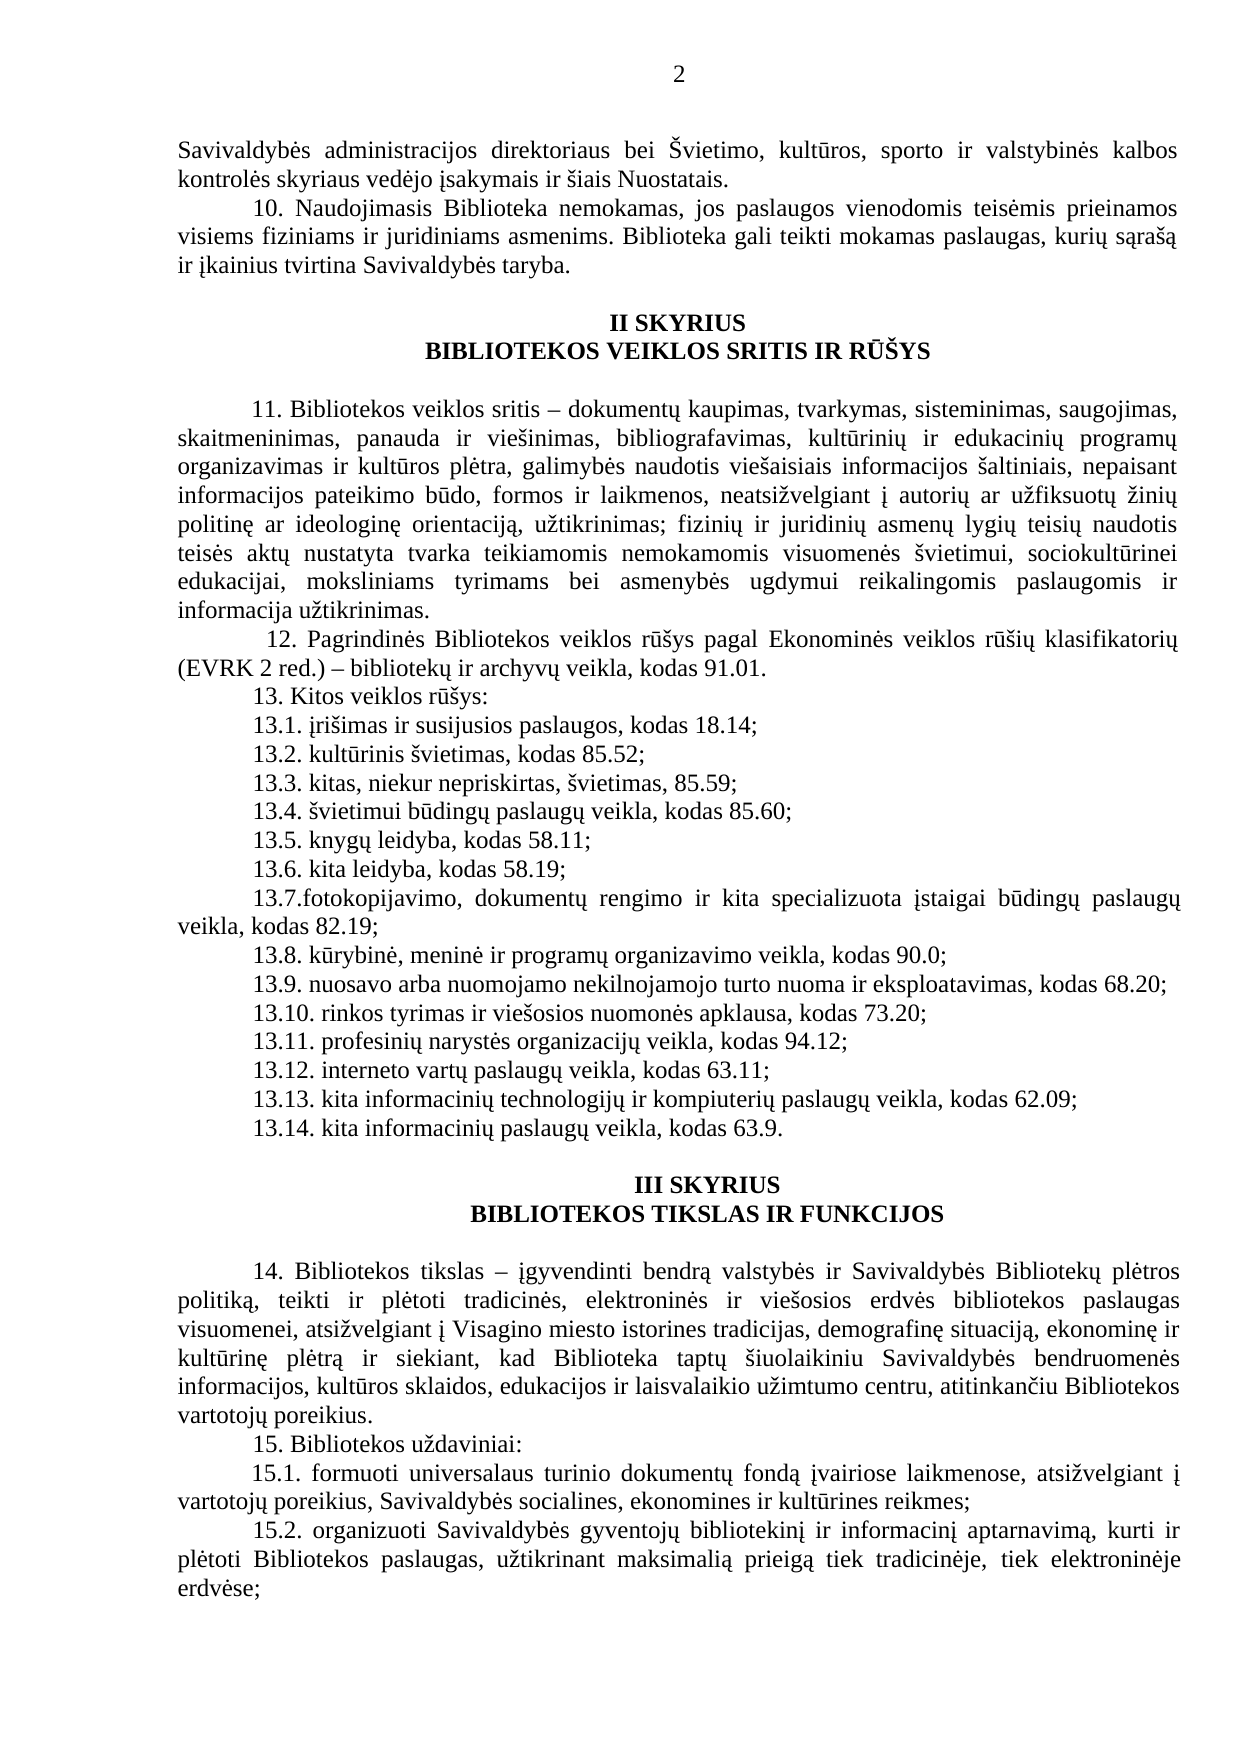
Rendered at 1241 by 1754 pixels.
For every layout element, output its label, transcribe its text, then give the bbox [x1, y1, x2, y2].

text 13.7.fotokopijavimo, dokumentų rengimo ir kita specializuota įstaigai būdingų paslaugų veikla, kodas 82.19; [177, 883, 1181, 940]
text 13. Kitos veiklos rūšys: [177, 681, 1178, 710]
text 13.14. kita informacinių paslaugų veikla, kodas 63.9. [177, 1113, 1181, 1141]
text II SKYRIUS [177, 308, 1178, 336]
text 13.2. kultūrinis švietimas, kodas 85.52; [177, 739, 1181, 768]
text 13.3. kitas, niekur nepriskirtas, švietimas, 85.59; [177, 768, 1181, 796]
text 15. Bibliotekos uždaviniai: [177, 1429, 1181, 1458]
text 12. Pagrindinės Bibliotekos veiklos rūšys pagal Ekonominės veiklos rūšių klasifikatorių (EVRK 2 red.) – bibliotekų ir archyvų veikla, kodas 91.01. [177, 624, 1178, 681]
text 13.1. įrišimas ir susijusios paslaugos, kodas 18.14; [177, 710, 1178, 739]
text BIBLIOTEKOS TIKSLAS IR FUNKCIJOS [177, 1199, 1178, 1228]
text 13.11. profesinių narystės organizacijų veikla, kodas 94.12; [177, 1026, 1181, 1055]
text 15.1. formuoti universalaus turinio dokumentų fondą įvairiose laikmenose, atsižvelgiant į vartotojų poreikius, Savivaldybės socialines, ekonomines ir kultūrines reikmes; [177, 1458, 1181, 1515]
text 13.8. kūrybinė, meninė ir programų organizavimo veikla, kodas 90.0; [177, 940, 1181, 969]
text BIBLIOTEKOS VEIKLOS SRITiS ir RŪŠYS [177, 336, 1178, 365]
text 13.10. rinkos tyrimas ir viešosios nuomonės apklausa, kodas 73.20; [177, 998, 1181, 1026]
text 13.6. kita leidyba, kodas 58.19; [177, 854, 1181, 883]
text 11. Bibliotekos veiklos sritis – dokumentų kaupimas, tvarkymas, sisteminimas, saugojimas, skaitmeninimas, panauda ir viešinimas, bibliografavimas, kultūrinių ir edukacinių programų organizavimas ir kultūros plėtra, galimybės naudotis viešaisiais informacijos šaltiniais, nepaisant informacijos pateikimo būdo, formos ir laikmenos, neatsižvelgiant į autorių ar užfiksuotų žinių politinę ar ideologinę orientaciją, užtikrinimas; fizinių ir juridinių asmenų lygių teisių naudotis teisės aktų nustatyta tvarka teikiamomis nemokamomis visuomenės švietimui, sociokultūrinei edukacijai, moksliniams tyrimams bei asmenybės ugdymui reikalingomis paslaugomis ir informacija užtikrinimas. [177, 394, 1178, 624]
text 14. Bibliotekos tikslas – įgyvendinti bendrą valstybės ir Savivaldybės Bibliotekų plėtros politiką, teikti ir plėtoti tradicinės, elektroninės ir viešosios erdvės bibliotekos paslaugas visuomenei, atsižvelgiant į Visagino miesto istorines tradicijas, demografinę situaciją, ekonominę ir kultūrinę plėtrą ir siekiant, kad Biblioteka taptų šiuolaikiniu Savivaldybės bendruomenės informacijos, kultūros sklaidos, edukacijos ir laisvalaikio užimtumo centru, atitinkančiu Bibliotekos vartotojų poreikius. [177, 1256, 1181, 1429]
text 13.5. knygų leidyba, kodas 58.11; [177, 825, 1181, 854]
text III SKYRIUS [177, 1170, 1178, 1199]
text 13.9. nuosavo arba nuomojamo nekilnojamojo turto nuoma ir eksploatavimas, kodas 68.20; [177, 969, 1181, 998]
text 13.13. kita informacinių technologijų ir kompiuterių paslaugų veikla, kodas 62.09; [177, 1084, 1181, 1113]
text Savivaldybės administracijos direktoriaus bei Švietimo, kultūros, sporto ir valstybinės kalbos kontrolės skyriaus vedėjo įsakymais ir šiais Nuostatais. [177, 135, 1178, 193]
text 15.2. organizuoti Savivaldybės gyventojų bibliotekinį ir informacinį aptarnavimą, kurti ir plėtoti Bibliotekos paslaugas, užtikrinant maksimalią prieigą tiek tradicinėje, tiek elektroninėje erdvėse; [177, 1515, 1181, 1601]
text 13.4. švietimui būdingų paslaugų veikla, kodas 85.60; [177, 796, 1181, 825]
text 13.12. interneto vartų paslaugų veikla, kodas 63.11; [177, 1055, 1181, 1084]
text 10. Naudojimasis Biblioteka nemokamas, jos paslaugos vienodomis teisėmis prieinamos visiems fiziniams ir juridiniams asmenims. Biblioteka gali teikti mokamas paslaugas, kurių sąrašą ir įkainius tvirtina Savivaldybės taryba. [177, 193, 1178, 279]
